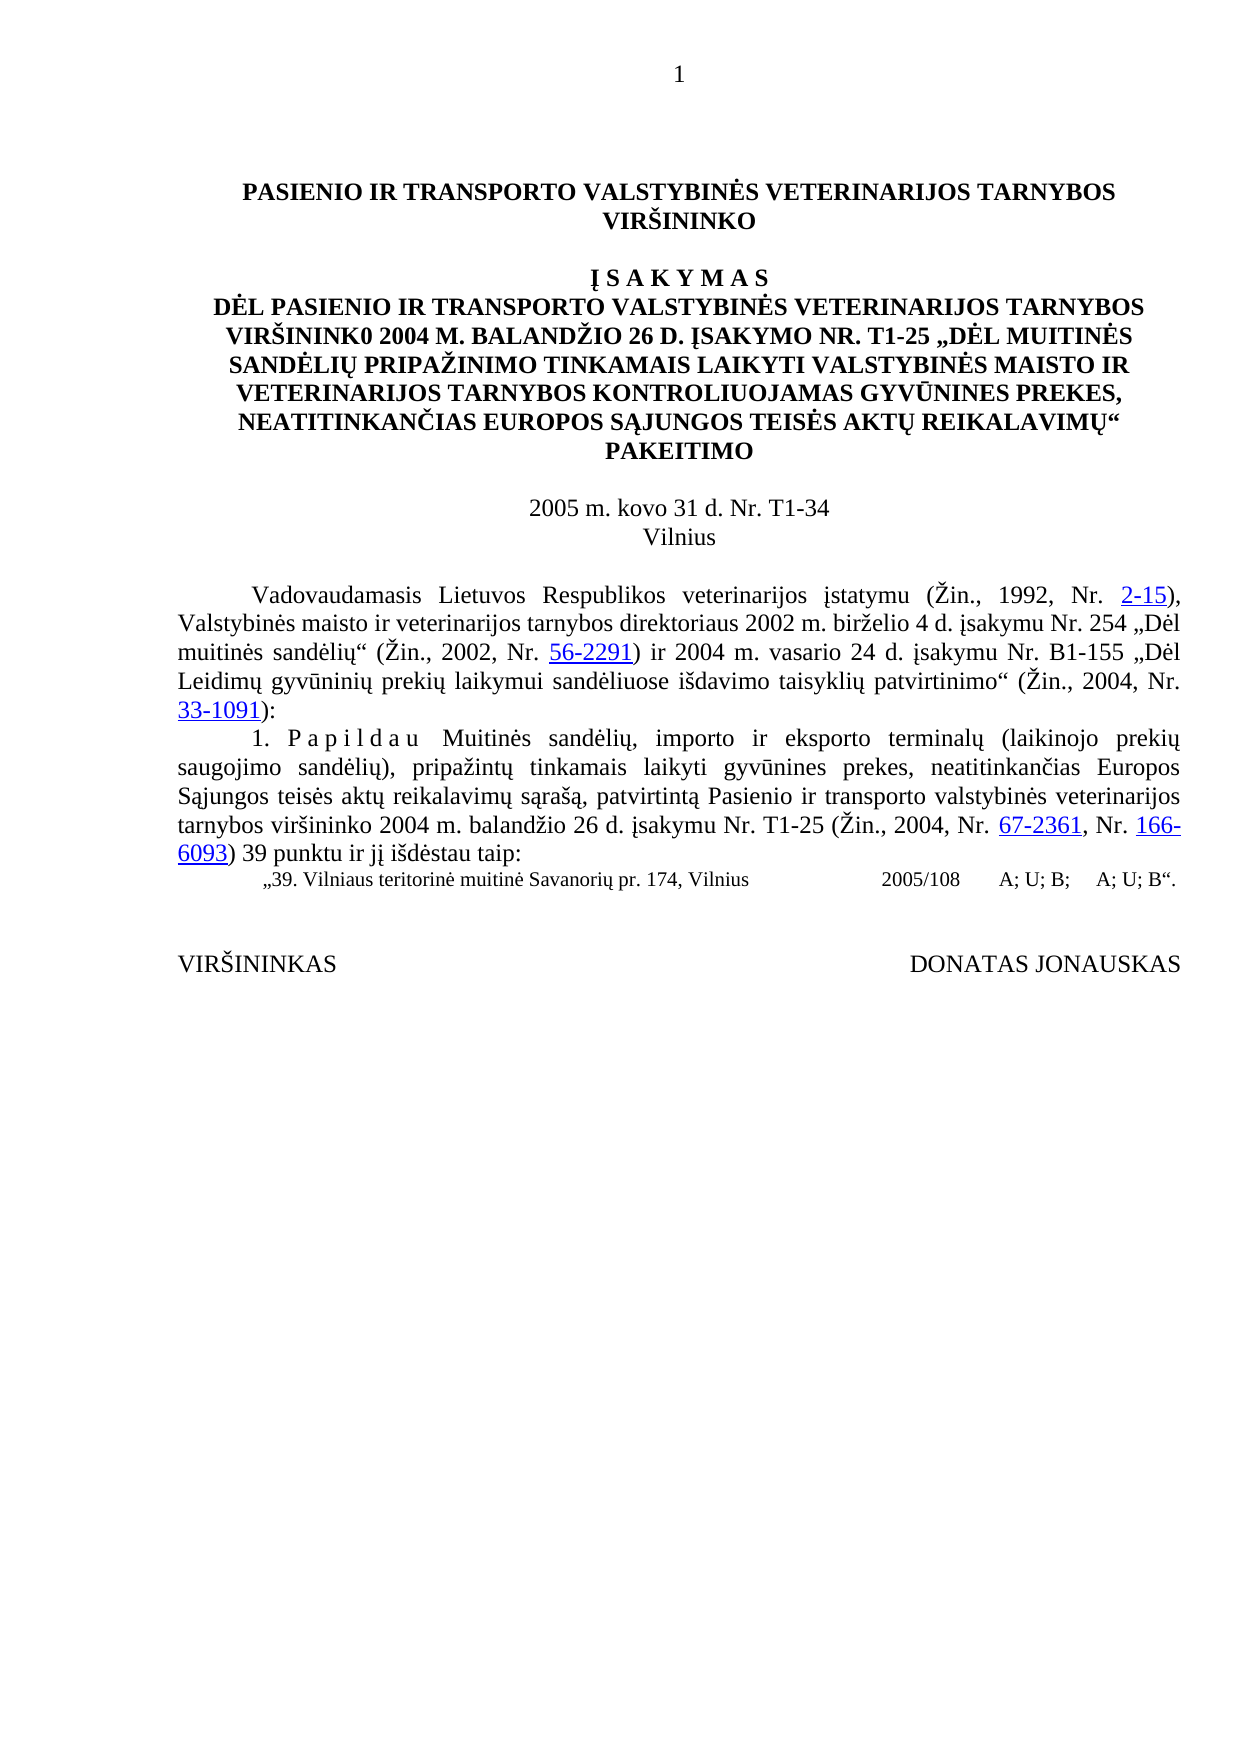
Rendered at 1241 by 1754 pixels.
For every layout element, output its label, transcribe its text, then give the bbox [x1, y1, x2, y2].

text VIRŠININKAS DONATAS JONAUSKAS [177, 949, 1181, 977]
text 2005 m. kovo 31 d. Nr. T1-34 [177, 493, 1181, 522]
text DĖL PASIENIO IR TRANSPORTO VALSTYBINĖS VETERINARIJOS TARNYBOS VIRŠININK0 2004 M. BALANDŽIO 26 D. ĮSAKYMO NR. T1-25 „DĖL MUITINĖS SANDĖLIŲ PRIPAŽINIMO TINKAMAIS LAIKYTI VALSTYBINĖS MAISTO IR VETERINARIJOS TARNYBOS KONTROLIUOJAMAS GYVŪNINES PREKES, NEATITINKANČIAS EUROPOS SĄJUNGOS TEISĖS AKTŲ REIKALAVIMŲ“ PAKEITIMO [177, 292, 1181, 465]
text Vadovaudamasis Lietuvos Respublikos veterinarijos įstatymu (Žin., 1992, Nr. 2-15), Valstybinės maisto ir veterinarijos tarnybos direktoriaus 2002 m. birželio 4 d. įsakymu Nr. 254 „Dėl muitinės sandėlių“ (Žin., 2002, Nr. 56-2291) ir 2004 m. vasario 24 d. įsakymu Nr. B1-155 „Dėl Leidimų gyvūninių prekių laikymui sandėliuose išdavimo taisyklių patvirtinimo“ (Žin., 2004, Nr. 33-1091): [177, 580, 1181, 723]
table_header „39. Vilniaus teritorinė muitinė Savanorių pr. 174, Vilnius [177, 867, 870, 891]
table_header A; U; B“. [1085, 867, 1182, 891]
text 1. Papildau Muitinės sandėlių, importo ir eksporto terminalų (laikinojo prekių saugojimo sandėlių), pripažintų tinkamais laikyti gyvūnines prekes, neatitinkančias Europos Sąjungos teisės aktų reikalavimų sąrašą, patvirtintą Pasienio ir transporto valstybinės veterinarijos tarnybos viršininko 2004 m. balandžio 26 d. įsakymu Nr. T1-25 (Žin., 2004, Nr. 67-2361, Nr. 166-6093) 39 punktu ir jį išdėstau taip: [177, 723, 1181, 867]
table_header A; U; B; [987, 867, 1084, 891]
text Vilnius [177, 522, 1181, 551]
text PASIENIO IR TRANSPORTO VALSTYBINĖS VETERINARIJOS TARNYBOS VIRŠININKO [177, 177, 1181, 235]
table_header 2005/108 [870, 867, 987, 891]
text Į S A K Y M A S [177, 263, 1181, 292]
